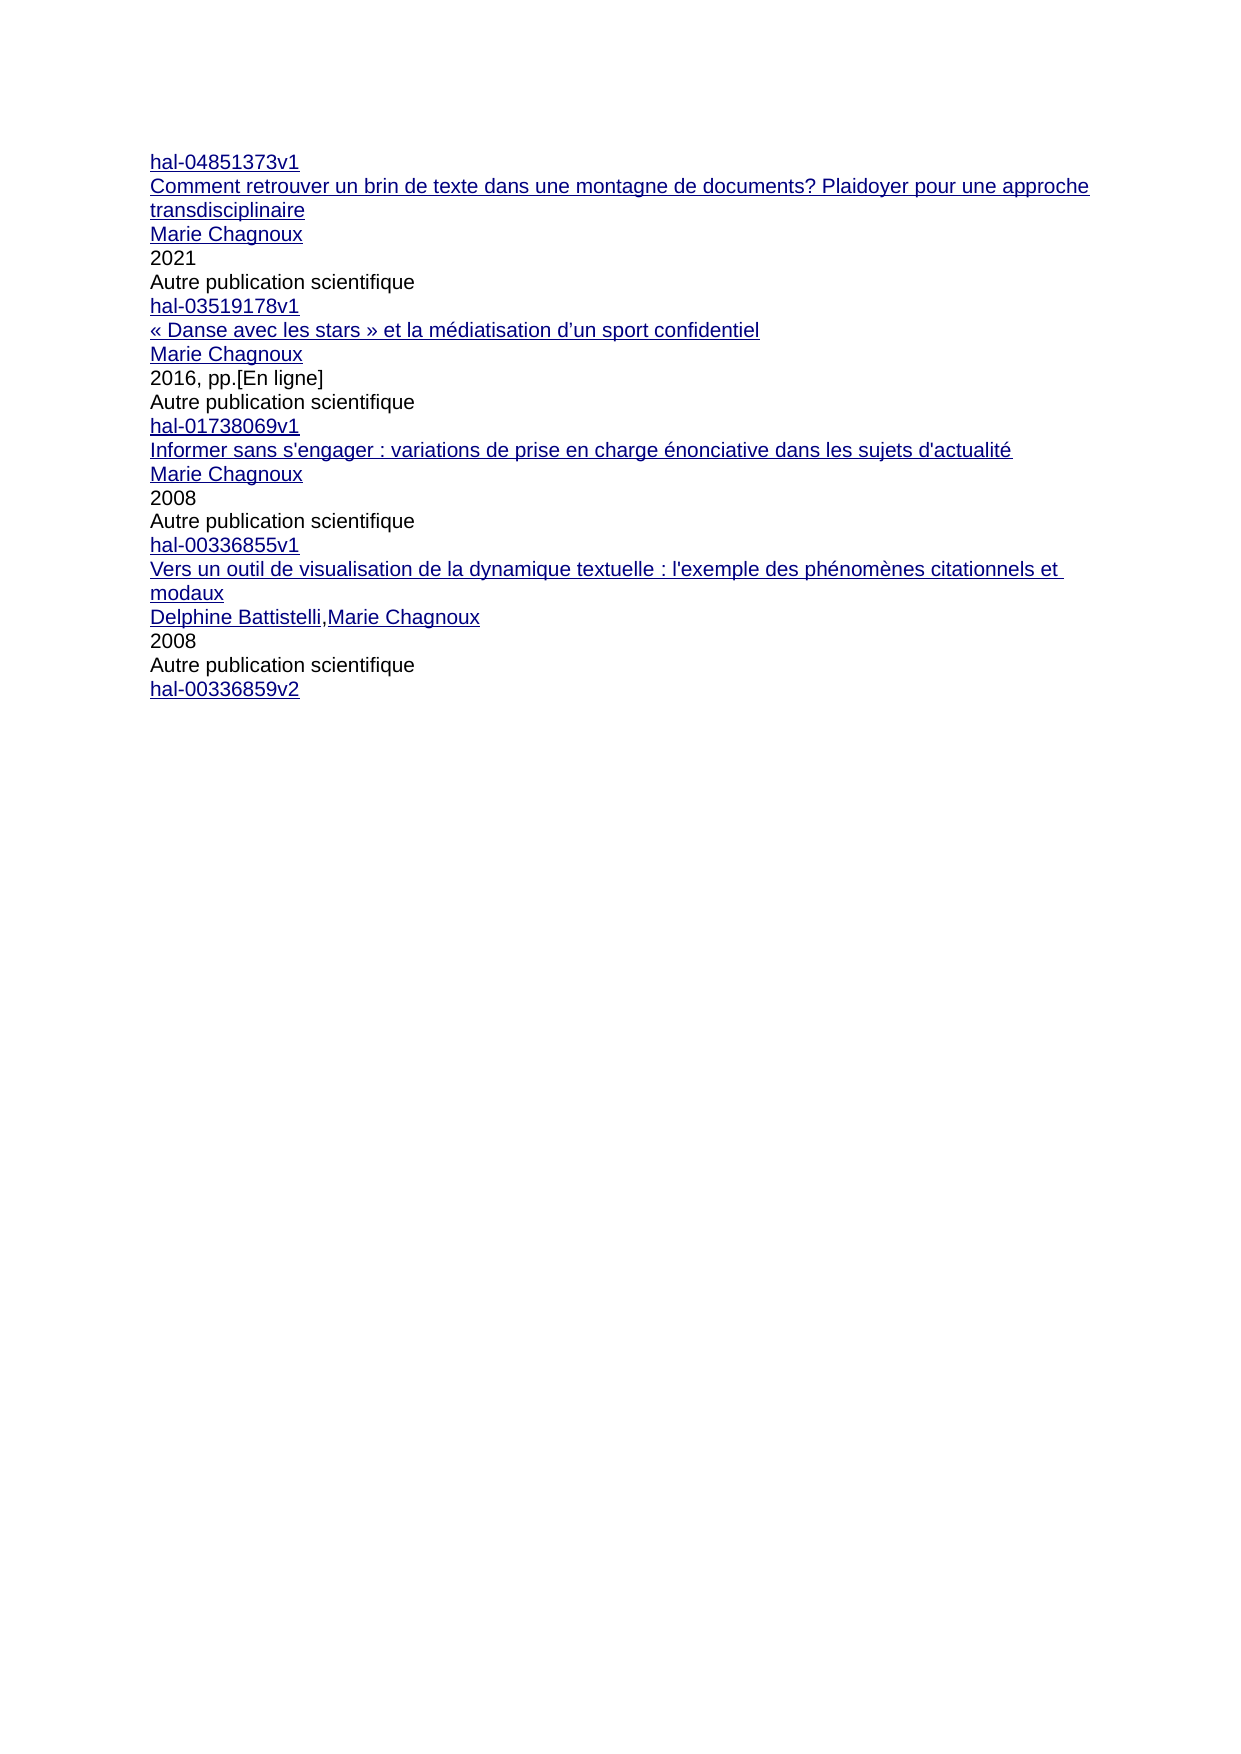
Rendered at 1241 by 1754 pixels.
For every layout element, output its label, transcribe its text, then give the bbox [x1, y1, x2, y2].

table_cell Informer sans s'engager : variations de prise en charge énonciative dans les sujets d'actualité Marie Chagnoux 2008 Autre publication scientifique hal-00336855v1 [150, 438, 1090, 557]
table_cell Comment retrouver un brin de texte dans une montagne de documents? Plaidoyer pour une approche [150, 174, 1090, 195]
table_cell « Danse avec les stars » et la médiatisation d’un sport confidentiel Marie Chagnoux 2016, pp.[En ligne] Autre publication scientifique hal-01738069v1 [150, 318, 1090, 437]
table_cell Vers un outil de visualisation de la dynamique textuelle : l'exemple des phénomènes citationnels et modaux Delphine Battistelli,Marie Chagnoux 2008 Autre publication scientifique hal-00336859v2 [150, 557, 1090, 701]
table_cell transdisciplinaire Marie Chagnoux 2021 Autre publication scientifique hal-03519178v1 [150, 196, 1090, 318]
table_cell hal-04851373v1 [150, 150, 1090, 174]
